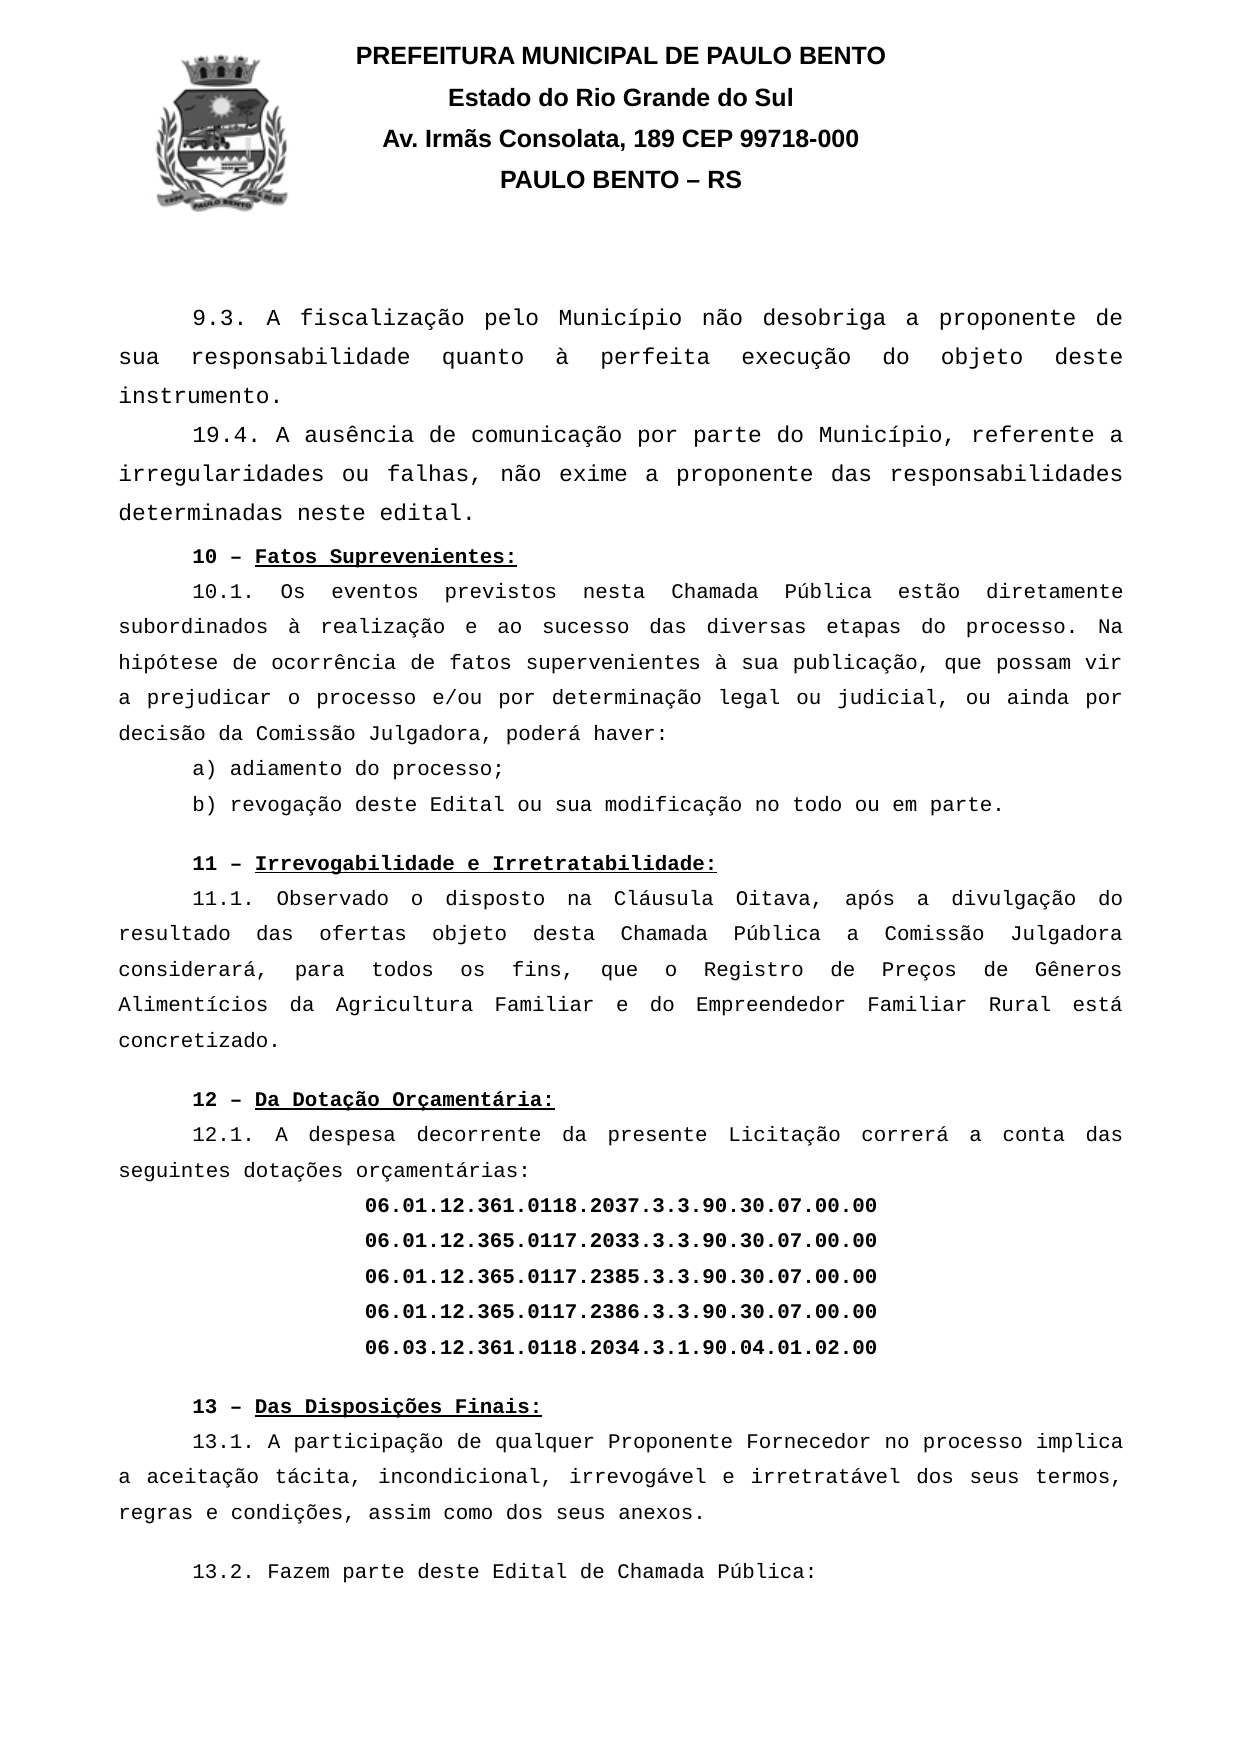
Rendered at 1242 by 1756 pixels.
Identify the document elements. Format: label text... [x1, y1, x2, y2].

text b) revogação deste Edital ou sua modificação no todo ou em parte. [118, 793, 1123, 817]
text 10 – Fatos Suprevenientes: [118, 546, 1123, 569]
text 9.3. A fiscalização pelo Município não desobriga a proponente de sua responsabilidade quanto à perfeita execução do objeto deste instrumento. [118, 307, 1123, 410]
text 13.1. A participação de qualquer Proponente Fornecedor no processo implica a aceitação tácita, incondicional, irrevogável e irretratável dos seus termos, regras e condições, assim como dos seus anexos. [118, 1431, 1123, 1526]
text 13 – Das Disposições Finais: [118, 1396, 1123, 1419]
text 11 – Irrevogabilidade e Irretratabilidade: [118, 853, 1123, 876]
text 19.4. A ausência de comunicação por parte do Município, referente a irregularidades ou falhas, não exime a proponente das responsabilidades determinadas neste edital. [118, 423, 1123, 527]
text a) adiamento do processo; [118, 758, 1123, 782]
text 10.1. Os eventos previstos nesta Chamada Pública estão diretamente subordinados à realização e ao sucesso das diversas etapas do processo. Na hipótese de ocorrência de fatos supervenientes à sua publicação, que possam vir a prejudicar o processo e/ou por determinação legal ou judicial, ou ainda por decisão da Comissão Julgadora, poderá haver: [118, 581, 1123, 746]
text 12 – Da Dotação Orçamentária: [118, 1089, 1123, 1112]
text 13.2. Fazem parte deste Edital de Chamada Pública: [118, 1561, 1123, 1585]
text 06.01.12.361.0118.2037.3.3.90.30.07.00.00 06.01.12.365.0117.2033.3.3.90.30.07.00.00 06.01.12.365.0117.2385.3.3.90.30.07.00.00 06.01.12.365.0117.2386.3.3.90.30.07.00.00 06.03.12.361.0118.2034.3.1.90.04.01.02.00 [118, 1195, 1123, 1360]
text 11.1. Observado o disposto na Cláusula Oitava, após a divulgação do resultado das ofertas objeto desta Chamada Pública a Comissão Julgadora considerará, para todos os fins, que o Registro de Preços de Gêneros Alimentícios da Agricultura Familiar e do Empreendedor Familiar Rural está concretizado. [118, 888, 1123, 1053]
text 12.1. A despesa decorrente da presente Licitação correrá a conta das seguintes dotações orçamentárias: [118, 1124, 1123, 1183]
